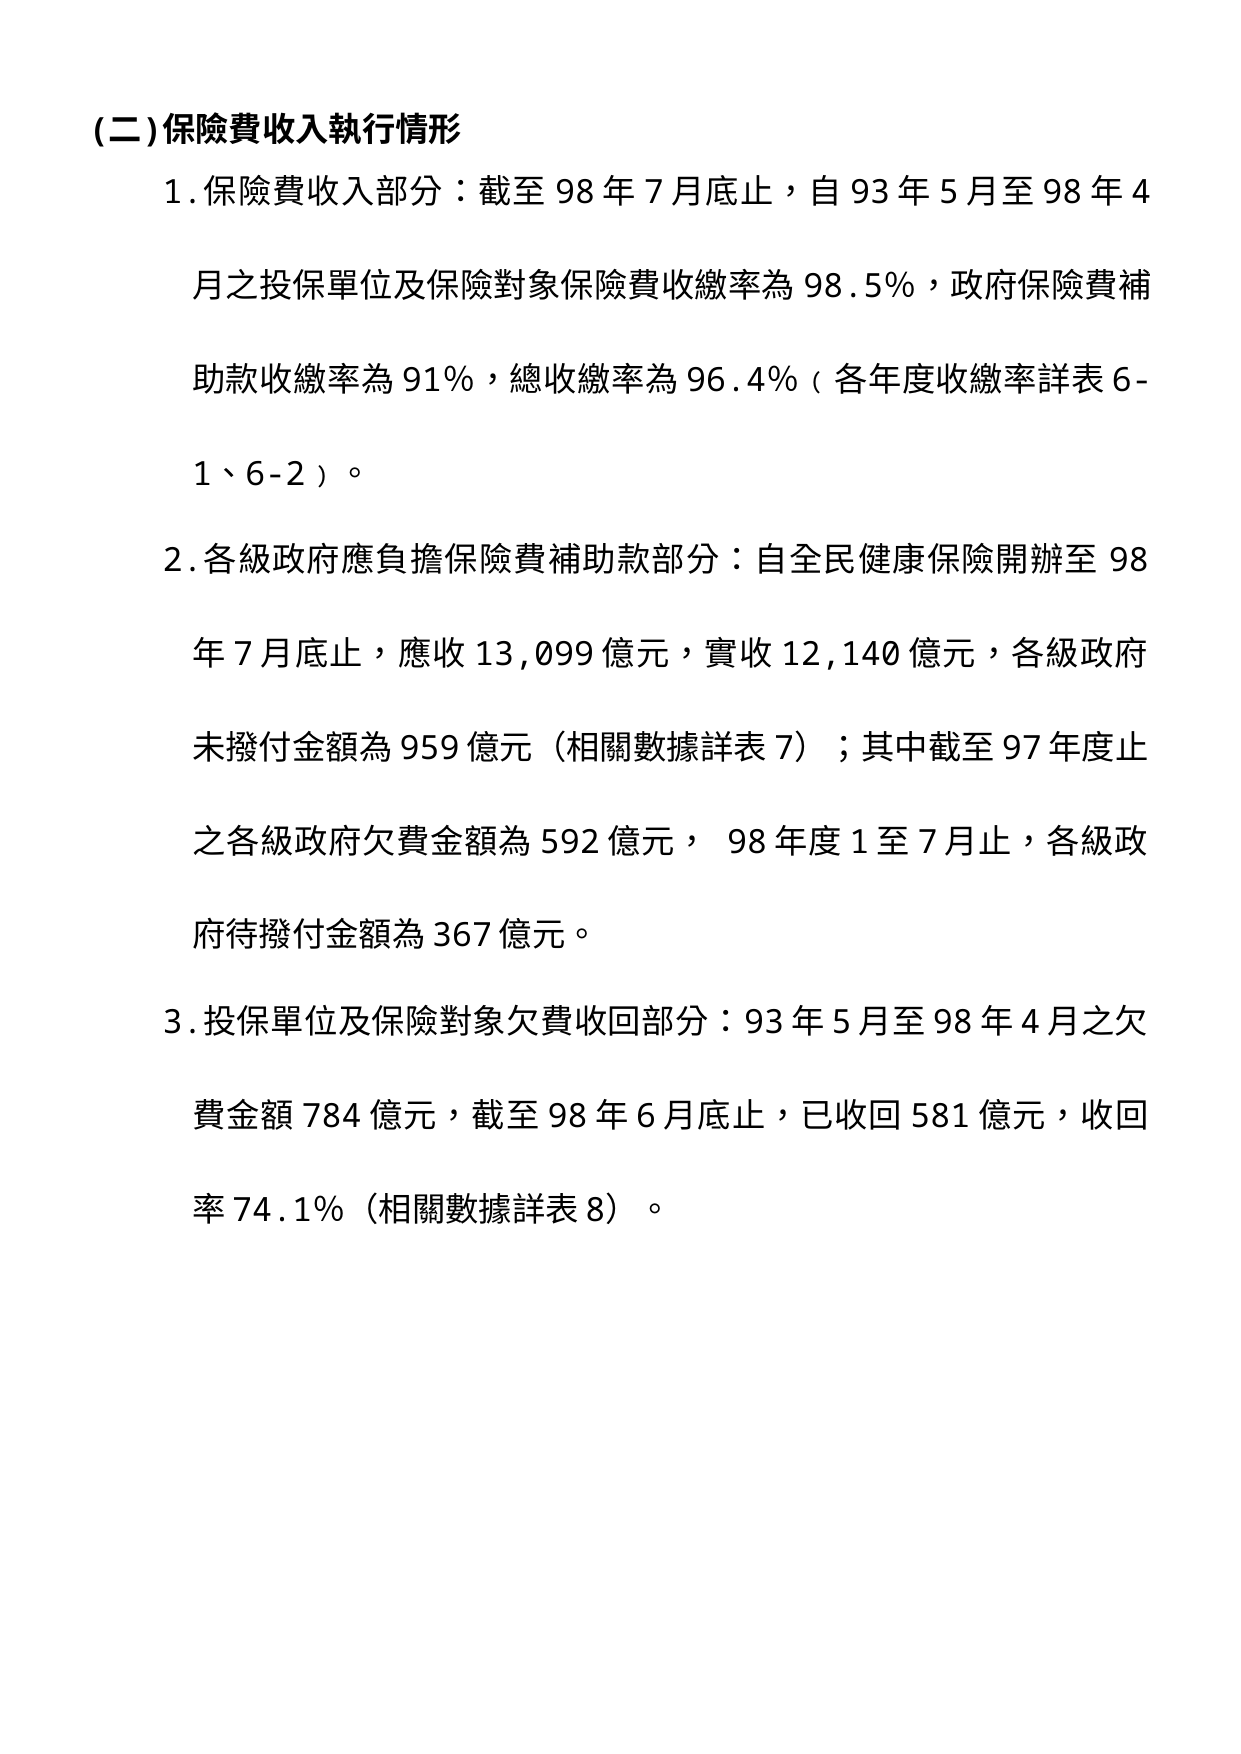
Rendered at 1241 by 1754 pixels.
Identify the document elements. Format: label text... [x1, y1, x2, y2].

text 2.各級政府應負擔保險費補助款部分：自全民健康保險開辦至98年7月底止，應收13,099億元，實收12,140億元，各級政府未撥付金額為959億元（相關數據詳表7）；其中截至97年度止之各級政府欠費金額為592億元， 98年度1至7月止，各級政府待撥付金額為367億元。 [162, 516, 1149, 953]
text 3.投保單位及保險對象欠費收回部分：93年5月至98年4月之欠費金額784億元，截至98年6月底止，已收回581億元，收回率74.1％（相關數據詳表8）。 [162, 977, 1149, 1227]
text (二)保險費收入執行情形 [89, 85, 1134, 148]
text 1.保險費收入部分：截至98年7月底止，自93年5月至98年4月之投保單位及保險對象保險費收繳率為98.5％，政府保險費補助款收繳率為91％，總收繳率為96.4％﹙各年度收繳率詳表6-1、6-2﹚。 [162, 148, 1152, 492]
